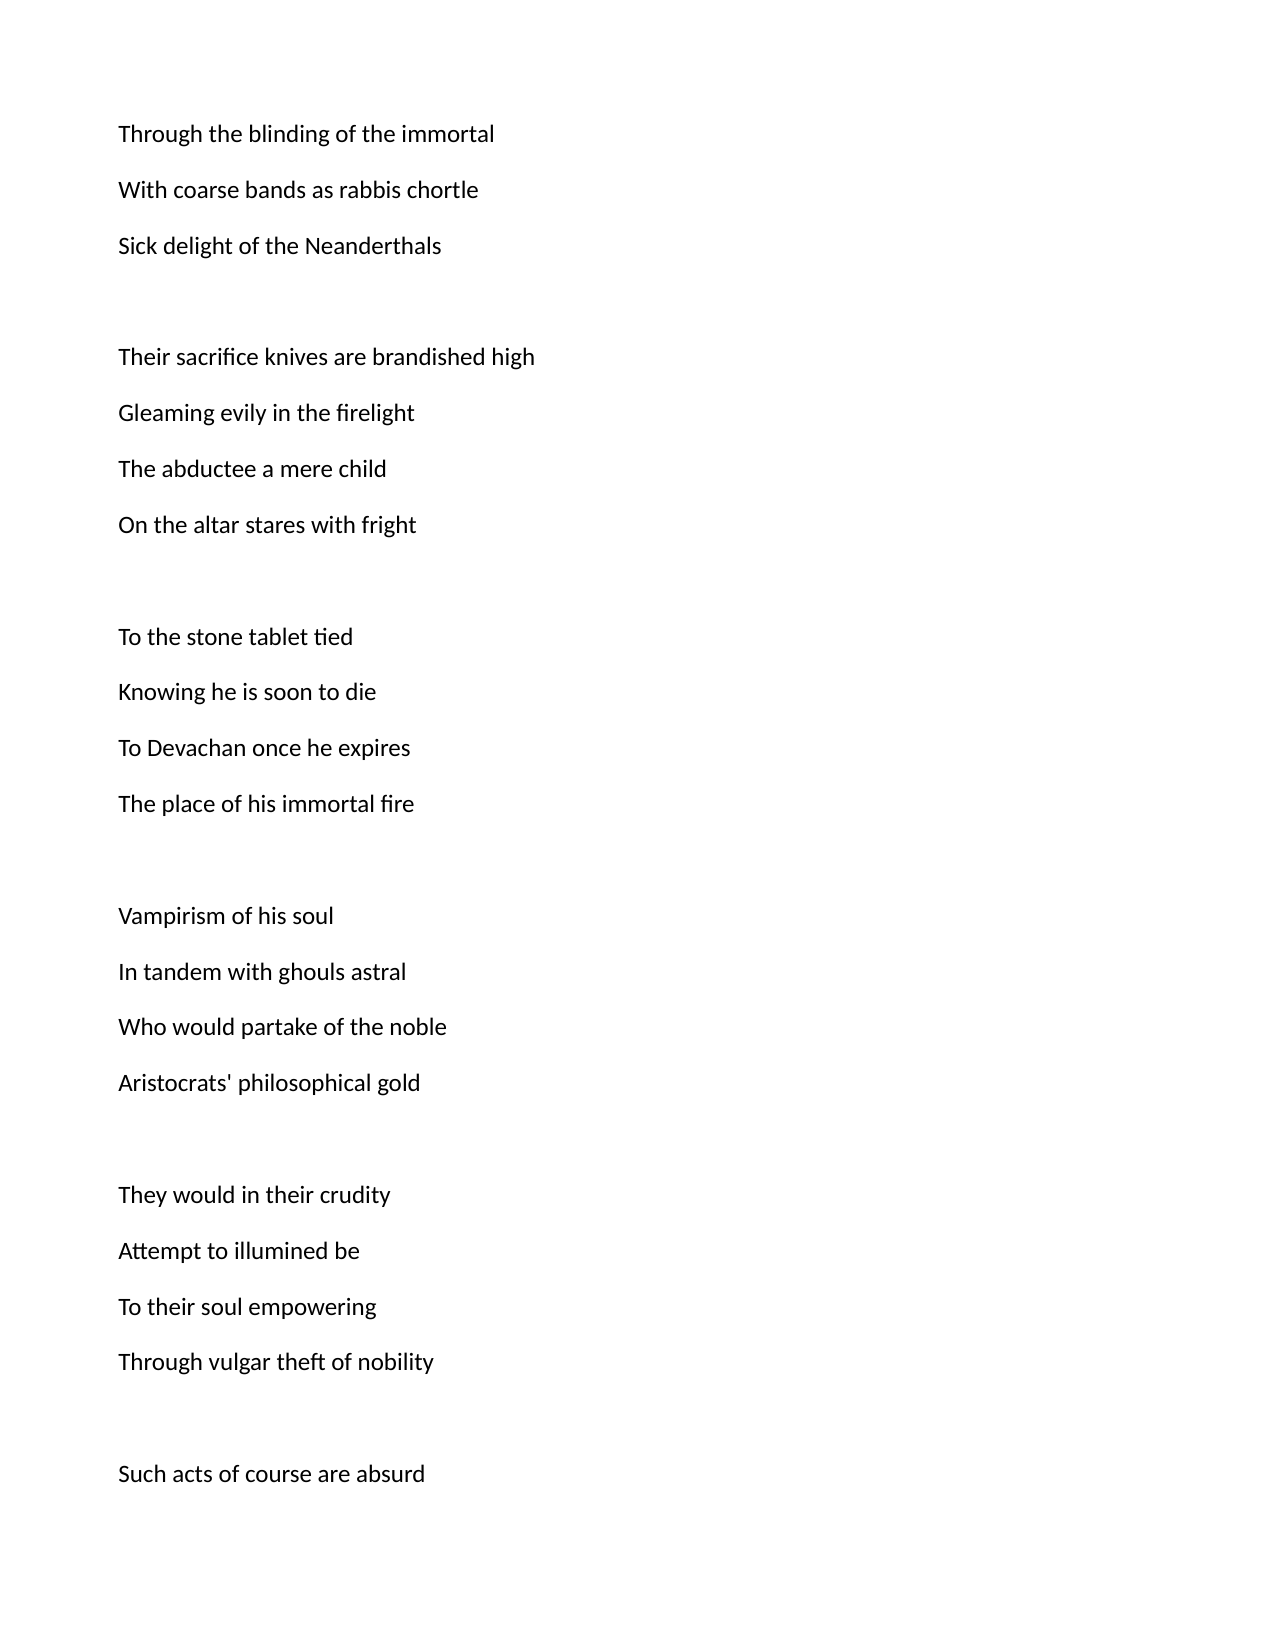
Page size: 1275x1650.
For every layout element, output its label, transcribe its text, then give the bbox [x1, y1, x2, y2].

text To their soul empowering [118, 1291, 1157, 1321]
text Such acts of course are absurd [118, 1458, 1157, 1489]
text With coarse bands as rabbis chortle [118, 174, 1157, 204]
text The abductee a mere child [118, 453, 1157, 484]
text To Devachan once he expires [118, 732, 1157, 763]
text The place of his immortal fire [118, 788, 1157, 819]
text Their sacrifice knives are brandished high [118, 341, 1157, 372]
text They would in their crudity [118, 1179, 1157, 1209]
text Knowing he is soon to die [118, 676, 1157, 707]
text Attempt to illumined be [118, 1235, 1157, 1265]
text In tandem with ghouls astral [118, 956, 1157, 986]
text To the stone tablet tied [118, 621, 1157, 651]
text Vampirism of his soul [118, 900, 1157, 930]
text Gleaming evily in the firelight [118, 397, 1157, 428]
text Aristocrats' philosophical gold [118, 1067, 1157, 1098]
text On the altar stares with fright [118, 509, 1157, 539]
text Who would partake of the noble [118, 1011, 1157, 1042]
text Through vulgar theft of nobility [118, 1346, 1157, 1377]
text Through the blinding of the immortal [118, 118, 1157, 149]
text Sick delight of the Neanderthals [118, 230, 1157, 260]
